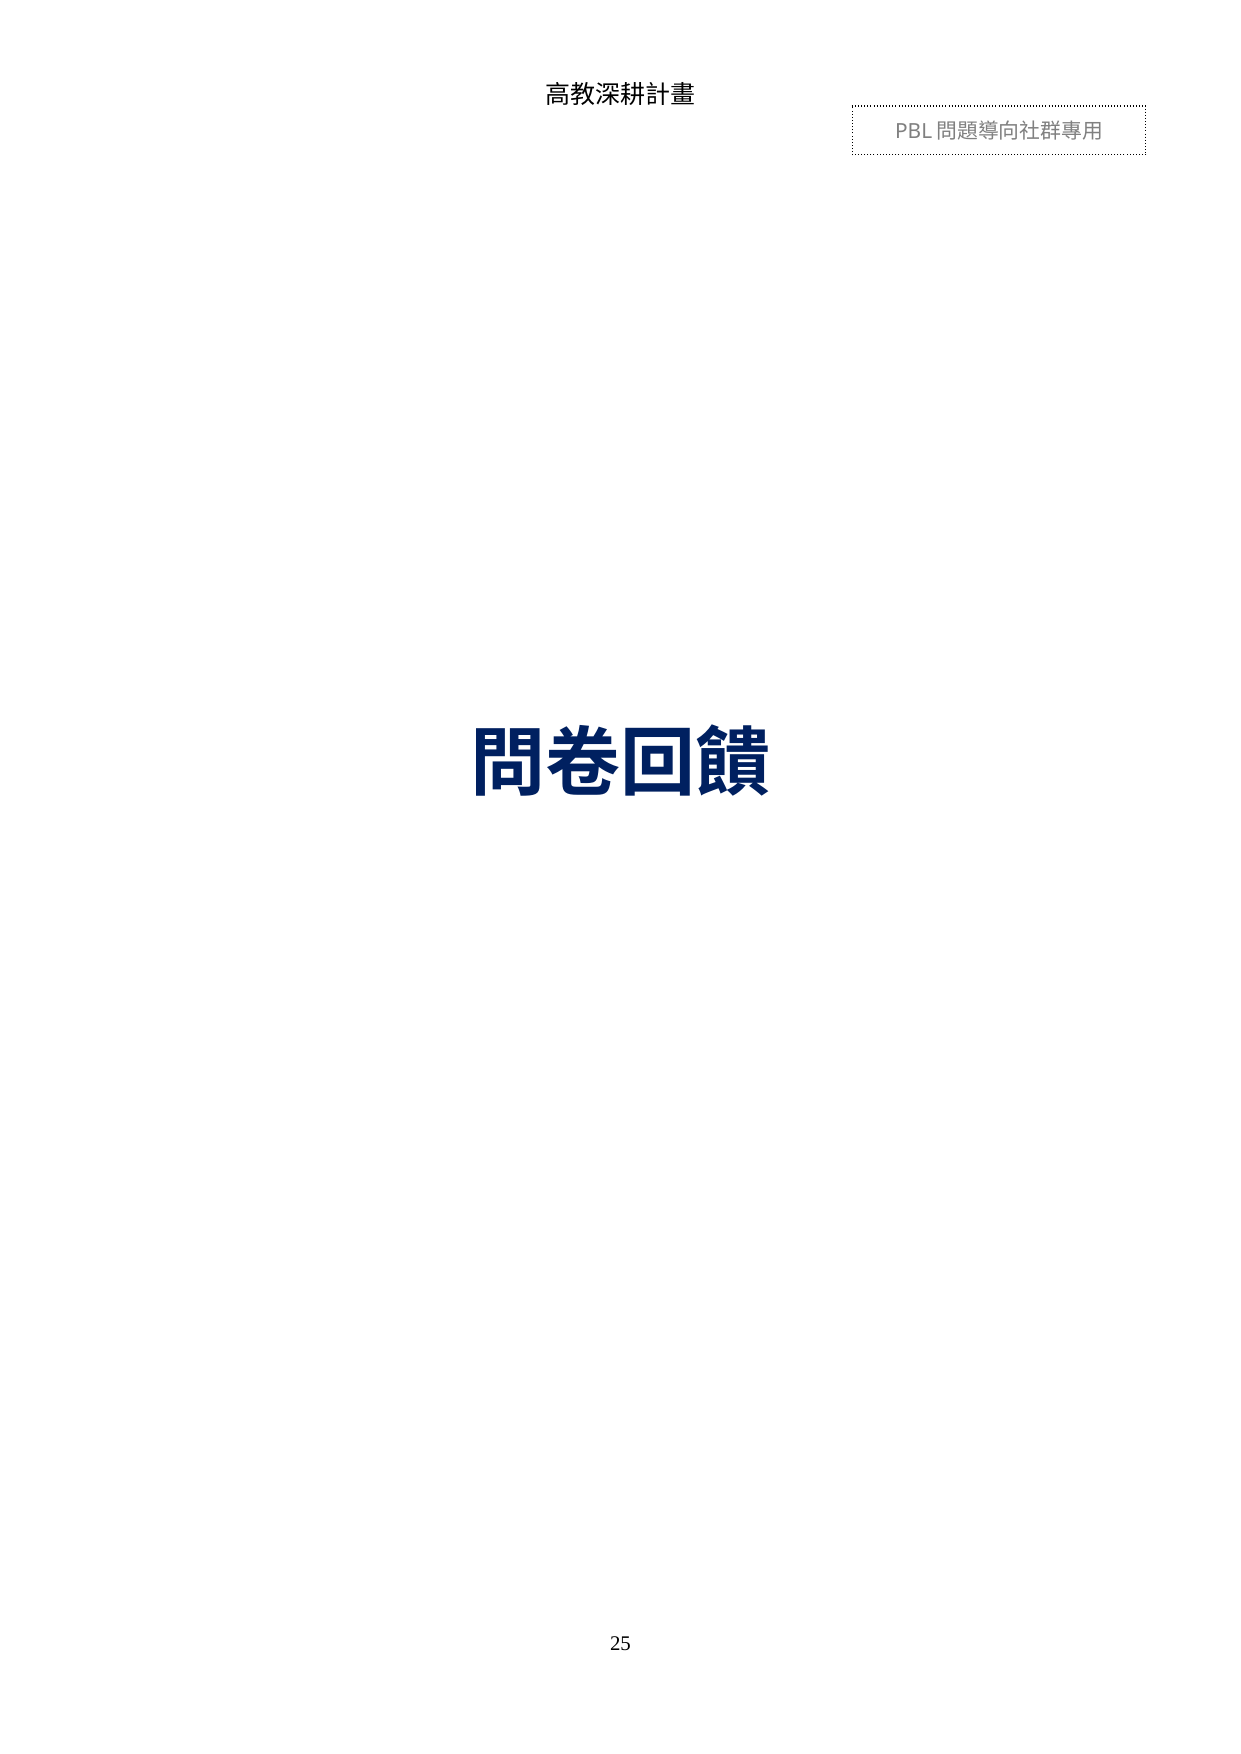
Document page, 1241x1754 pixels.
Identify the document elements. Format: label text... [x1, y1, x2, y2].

text PBL問題導向社群專用 [868, 114, 1130, 145]
text 問卷回饋 [75, 683, 1165, 808]
